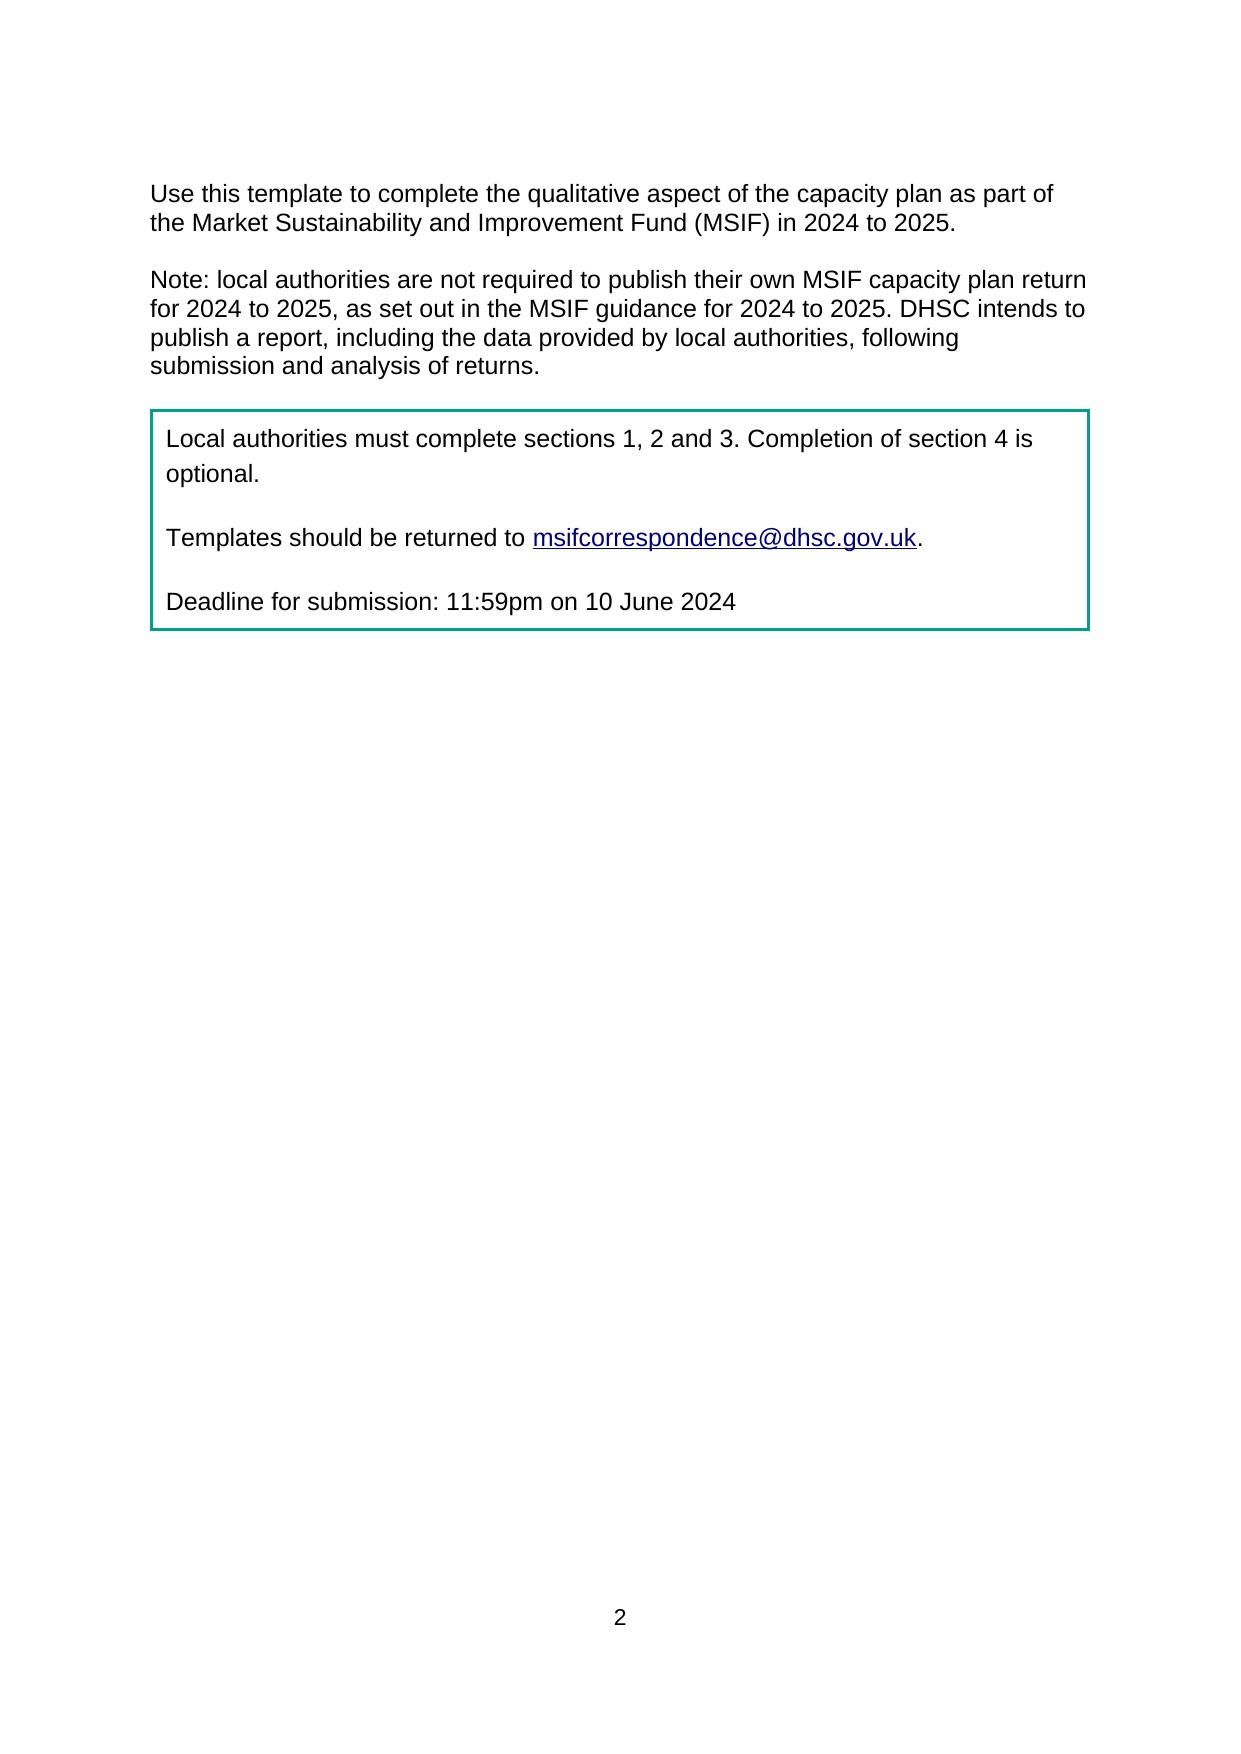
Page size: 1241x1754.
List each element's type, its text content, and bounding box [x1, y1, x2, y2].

list Local authorities must complete sections 1, 2 and 3. Completion of section 4 is optional. [153, 412, 1087, 488]
list Templates should be returned to msifcorrespondence@dhsc.gov.uk. [153, 507, 1087, 552]
text Use this template to complete the qualitative aspect of the capacity plan as part of the Market Sustainability and Improvement Fund (MSIF) in 2024 to 2025. [150, 179, 1090, 236]
list Deadline for submission: 11:59pm on 10 June 2024 [153, 571, 1087, 628]
text Note: local authorities are not required to publish their own MSIF capacity plan return for 2024 to 2025, as set out in the MSIF guidance for 2024 to 2025. DHSC intends to publish a report, including the data provided by local authorities, following submission and analysis of returns. [150, 265, 1090, 380]
